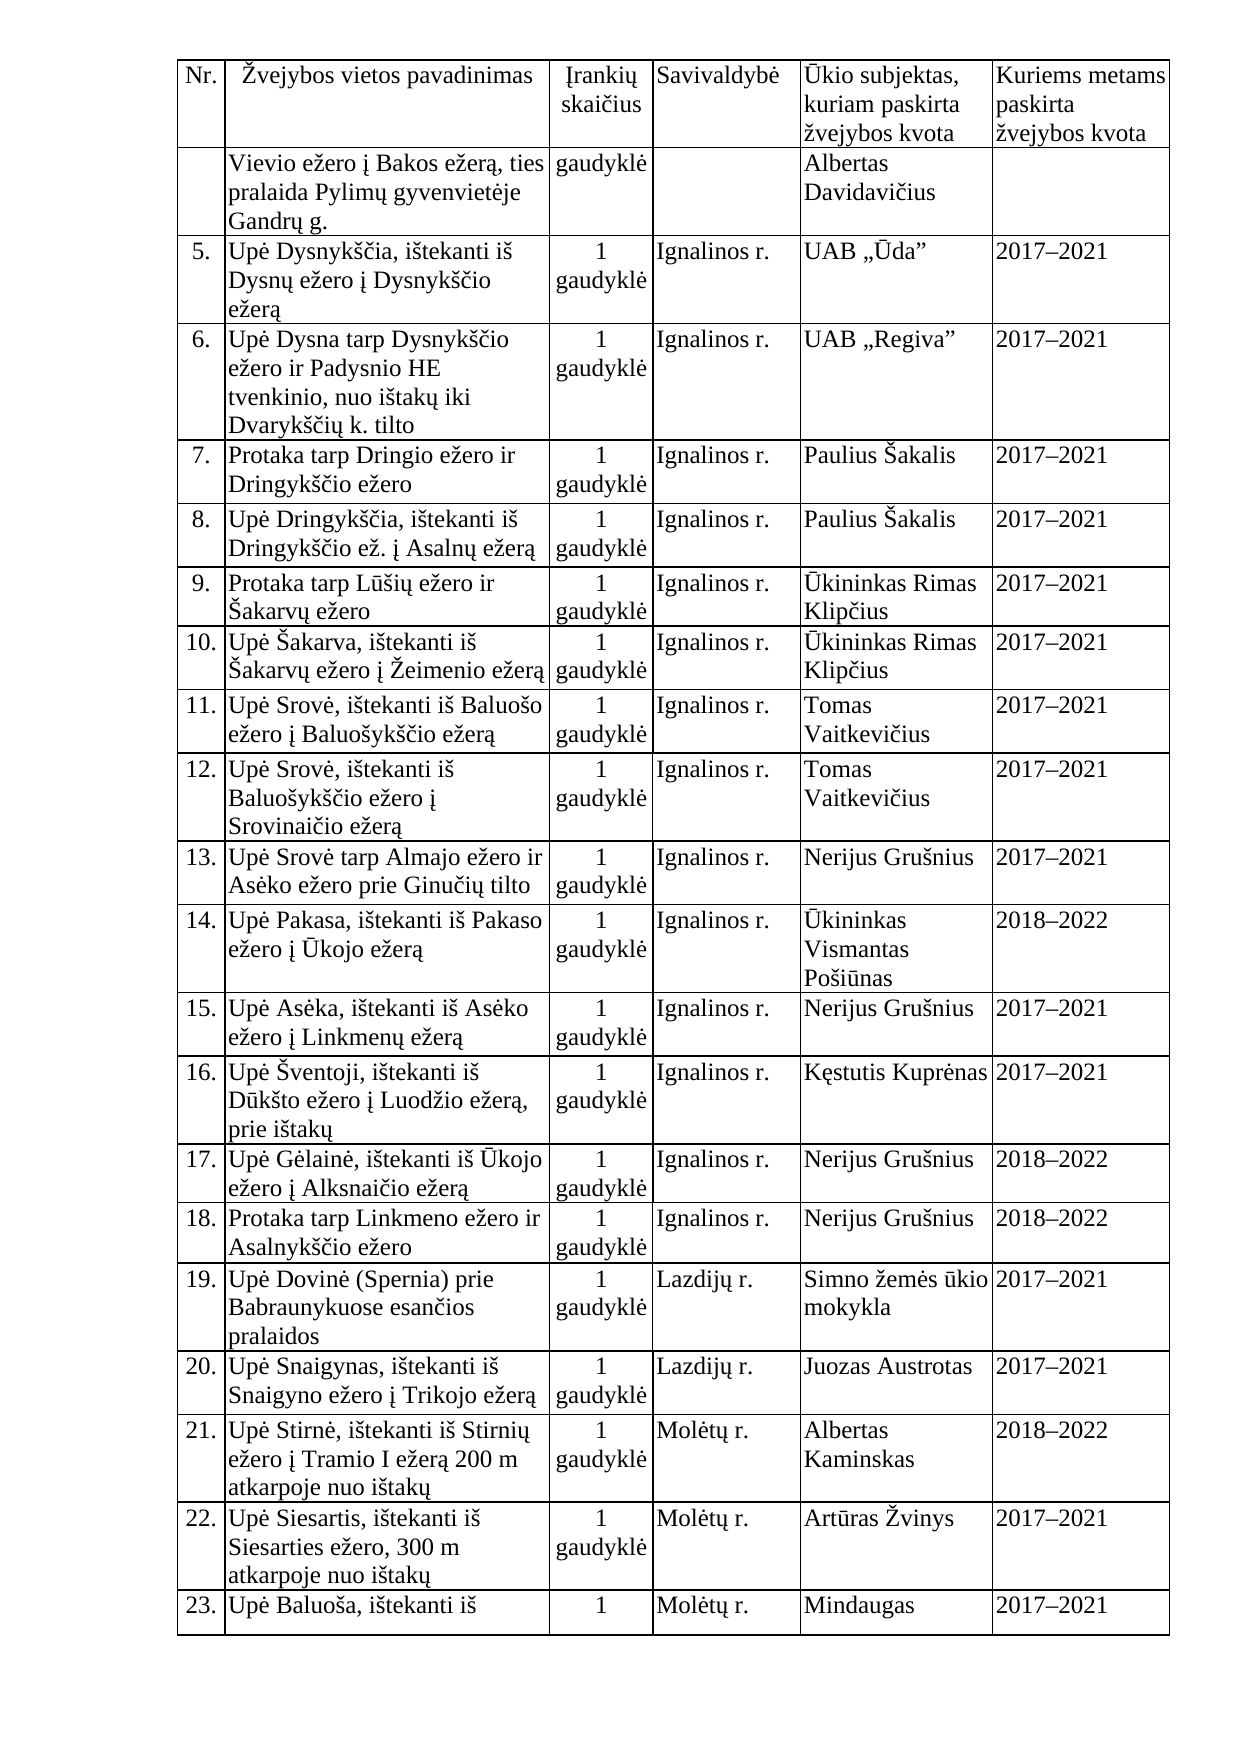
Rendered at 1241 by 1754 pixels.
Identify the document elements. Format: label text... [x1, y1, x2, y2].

table_cell 11. [178, 690, 224, 752]
table_cell 2018–2022 [993, 1145, 1169, 1202]
table_cell Molėtų r. [654, 1503, 800, 1589]
table_cell 2017–2021 [993, 504, 1169, 566]
table_cell Upė Snaigynas, ištekanti iš Snaigyno ežero į Trikojo ežerą [226, 1352, 549, 1413]
table_cell Tomas Vaitkevičius [801, 690, 992, 752]
table_cell Ignalinos r. [654, 568, 800, 625]
table_cell Ignalinos r. [653, 754, 800, 840]
table_cell Upė Gėlainė, ištekanti iš Ūkojo ežero į Alksnaičio ežerą [226, 1145, 549, 1202]
table_cell 17. [178, 1145, 224, 1202]
table_cell 1 gaudyklė [550, 236, 652, 322]
table_cell Nerijus Grušnius [801, 1203, 992, 1262]
table_cell Lazdijų r. [653, 1264, 800, 1350]
table_cell 1 gaudyklė [550, 568, 652, 625]
table_cell Upė Srovė, ištekanti iš Baluošykščio ežero į Srovinaičio ežerą [226, 754, 549, 840]
table_cell 2017–2021 [993, 754, 1169, 840]
table_cell 1 gaudyklė [550, 1415, 652, 1501]
table_cell Upė Siesartis, ištekanti iš Siesarties ežero, 300 m atkarpoje nuo ištakų [226, 1503, 549, 1589]
table_cell Nerijus Grušnius [801, 1145, 992, 1202]
table_cell 19. [178, 1264, 224, 1350]
table_cell gaudyklė [550, 148, 652, 235]
table_cell 2017–2021 [993, 324, 1169, 439]
table_cell 9. [178, 568, 224, 625]
table_cell 1 gaudyklė [550, 1145, 652, 1202]
table_cell Upė Dringykščia, ištekanti iš Dringykščio ež. į Asalnų ežerą [226, 504, 549, 566]
table_cell Upė Pakasa, ištekanti iš Pakaso ežero į Ūkojo ežerą [226, 905, 549, 991]
table_cell 6. [178, 324, 224, 439]
table_cell Ūkininkas Rimas Klipčius [801, 627, 992, 689]
table_cell Kęstutis Kuprėnas [801, 1057, 992, 1143]
table_cell 1 gaudyklė [550, 1352, 652, 1413]
table_cell [654, 148, 800, 235]
table_cell 2017–2021 [993, 441, 1169, 503]
table_cell Ūkininkas Vismantas Pošiūnas [801, 905, 992, 991]
table_header Nr. [178, 61, 224, 147]
table_cell 1 gaudyklė [550, 627, 652, 689]
table_cell Ignalinos r. [654, 504, 800, 566]
table_cell 1 gaudyklė [550, 842, 652, 904]
table_cell Ignalinos r. [654, 905, 800, 991]
table_cell Mindaugas [801, 1591, 992, 1634]
table_cell 2018–2022 [993, 1415, 1169, 1501]
table_cell Nerijus Grušnius [801, 993, 992, 1055]
table_cell 13. [178, 842, 224, 904]
table_cell Lazdijų r. [654, 1352, 800, 1413]
table_cell UAB „Ūda” [801, 236, 992, 322]
table_cell 14. [178, 905, 224, 991]
table_cell 12. [178, 754, 224, 840]
table_cell Molėtų r. [654, 1415, 800, 1501]
table_cell 1 gaudyklė [550, 504, 652, 566]
table_cell Upė Dysna tarp Dysnykščio ežero ir Padysnio HE tvenkinio, nuo ištakų iki Dvarykščių k. tilto [226, 324, 549, 439]
table_cell 1 gaudyklė [550, 1057, 652, 1143]
table_cell [178, 148, 224, 235]
table_cell 1 [550, 1591, 652, 1634]
table_cell 2017–2021 [993, 1352, 1169, 1413]
table_cell 1 gaudyklė [550, 1264, 652, 1350]
table_cell Upė Dysnykščia, ištekanti iš Dysnų ežero į Dysnykščio ežerą [226, 236, 549, 322]
table_header Kuriems metams paskirta žvejybos kvota [993, 61, 1169, 147]
table_cell 22. [178, 1503, 224, 1589]
table_cell 16. [178, 1057, 224, 1143]
table_cell Tomas Vaitkevičius [801, 754, 992, 840]
table_cell 2017–2021 [993, 1057, 1169, 1143]
table_cell Paulius Šakalis [801, 504, 992, 566]
table_cell 2017–2021 [993, 568, 1169, 625]
table_cell 7. [178, 441, 224, 503]
table_cell Ignalinos r. [653, 1203, 800, 1262]
table_cell Upė Dovinė (Spernia) prie Babraunykuose esančios pralaidos [226, 1264, 549, 1350]
table_header Įrankių skaičius [550, 61, 652, 147]
table_cell 15. [178, 993, 224, 1055]
table_header Savivaldybė [654, 61, 800, 147]
table_cell Juozas Austrotas [801, 1352, 992, 1413]
table_cell 8. [178, 504, 224, 566]
table_cell 2018–2022 [993, 1203, 1169, 1262]
table_cell Protaka tarp Linkmeno ežero ir Asalnykščio ežero [226, 1203, 549, 1262]
table_cell Ignalinos r. [654, 441, 800, 503]
table_cell 1 gaudyklė [550, 1503, 652, 1589]
table_cell Molėtų r. [654, 1591, 800, 1634]
table_cell Upė Stirnė, ištekanti iš Stirnių ežero į Tramio I ežerą 200 m atkarpoje nuo ištakų [226, 1415, 549, 1501]
table_cell Ignalinos r. [654, 842, 800, 904]
table_cell Protaka tarp Dringio ežero ir Dringykščio ežero [226, 441, 549, 503]
table_cell 21. [178, 1415, 224, 1501]
table_cell 2017–2021 [993, 627, 1169, 689]
table_cell 5. [178, 236, 224, 322]
table_cell 2017–2021 [993, 1591, 1169, 1634]
table_cell 2017–2021 [993, 236, 1169, 322]
table_cell Ūkininkas Rimas Klipčius [801, 568, 992, 625]
table_cell 1 gaudyklė [550, 324, 652, 439]
table_cell Albertas Kaminskas [801, 1415, 992, 1501]
table_cell Nerijus Grušnius [801, 842, 992, 904]
table_cell Ignalinos r. [654, 1145, 800, 1202]
table_cell Upė Srovė tarp Almajo ežero ir Asėko ežero prie Ginučių tilto [226, 842, 549, 904]
table_cell 1 gaudyklė [550, 690, 652, 752]
table_cell 2017–2021 [993, 690, 1169, 752]
table_cell 2017–2021 [993, 842, 1169, 904]
table_cell Ignalinos r. [654, 627, 800, 689]
table_cell 10. [178, 627, 224, 689]
table_cell Simno žemės ūkio mokykla [801, 1264, 992, 1350]
table_cell Upė Asėka, ištekanti iš Asėko ežero į Linkmenų ežerą [226, 993, 549, 1055]
table_cell 2017–2021 [993, 1503, 1169, 1589]
table_cell 23. [178, 1591, 224, 1634]
table_cell Upė Šakarva, ištekanti iš Šakarvų ežero į Žeimenio ežerą [226, 627, 549, 689]
table_cell 1 gaudyklė [550, 754, 652, 840]
table_cell Ignalinos r. [654, 993, 800, 1055]
table_cell UAB „Regiva” [801, 324, 992, 439]
table_header Ūkio subjektas, kuriam paskirta žvejybos kvota [801, 61, 992, 147]
table_cell 20. [178, 1352, 224, 1413]
table_cell 1 gaudyklė [550, 1203, 652, 1262]
table_cell Vievio ežero į Bakos ežerą, ties pralaida Pylimų gyvenvietėje Gandrų g. [226, 148, 549, 235]
table_cell Paulius Šakalis [801, 441, 992, 503]
table_cell 2018–2022 [993, 905, 1169, 991]
table_cell Ignalinos r. [654, 236, 800, 322]
table_cell Ignalinos r. [654, 1057, 800, 1143]
table_cell 18. [178, 1203, 224, 1262]
table_cell Albertas Davidavičius [801, 148, 992, 235]
table_cell 2017–2021 [993, 993, 1169, 1055]
table_cell 2017–2021 [993, 1264, 1169, 1350]
table_header Žvejybos vietos pavadinimas [226, 61, 549, 147]
table_cell Upė Baluoša, ištekanti iš [226, 1591, 549, 1634]
table_cell Ignalinos r. [654, 324, 800, 439]
table_cell 1 gaudyklė [550, 905, 652, 991]
table_cell Ignalinos r. [654, 690, 800, 752]
table_cell Artūras Žvinys [801, 1503, 992, 1589]
table_cell Upė Srovė, ištekanti iš Baluošo ežero į Baluošykščio ežerą [226, 690, 549, 752]
table_cell 1 gaudyklė [550, 441, 652, 503]
table_cell 1 gaudyklė [550, 993, 652, 1055]
table_cell [993, 148, 1169, 235]
table_cell Upė Šventoji, ištekanti iš Dūkšto ežero į Luodžio ežerą, prie ištakų [226, 1057, 549, 1143]
table_cell Protaka tarp Lūšių ežero ir Šakarvų ežero [226, 568, 549, 625]
